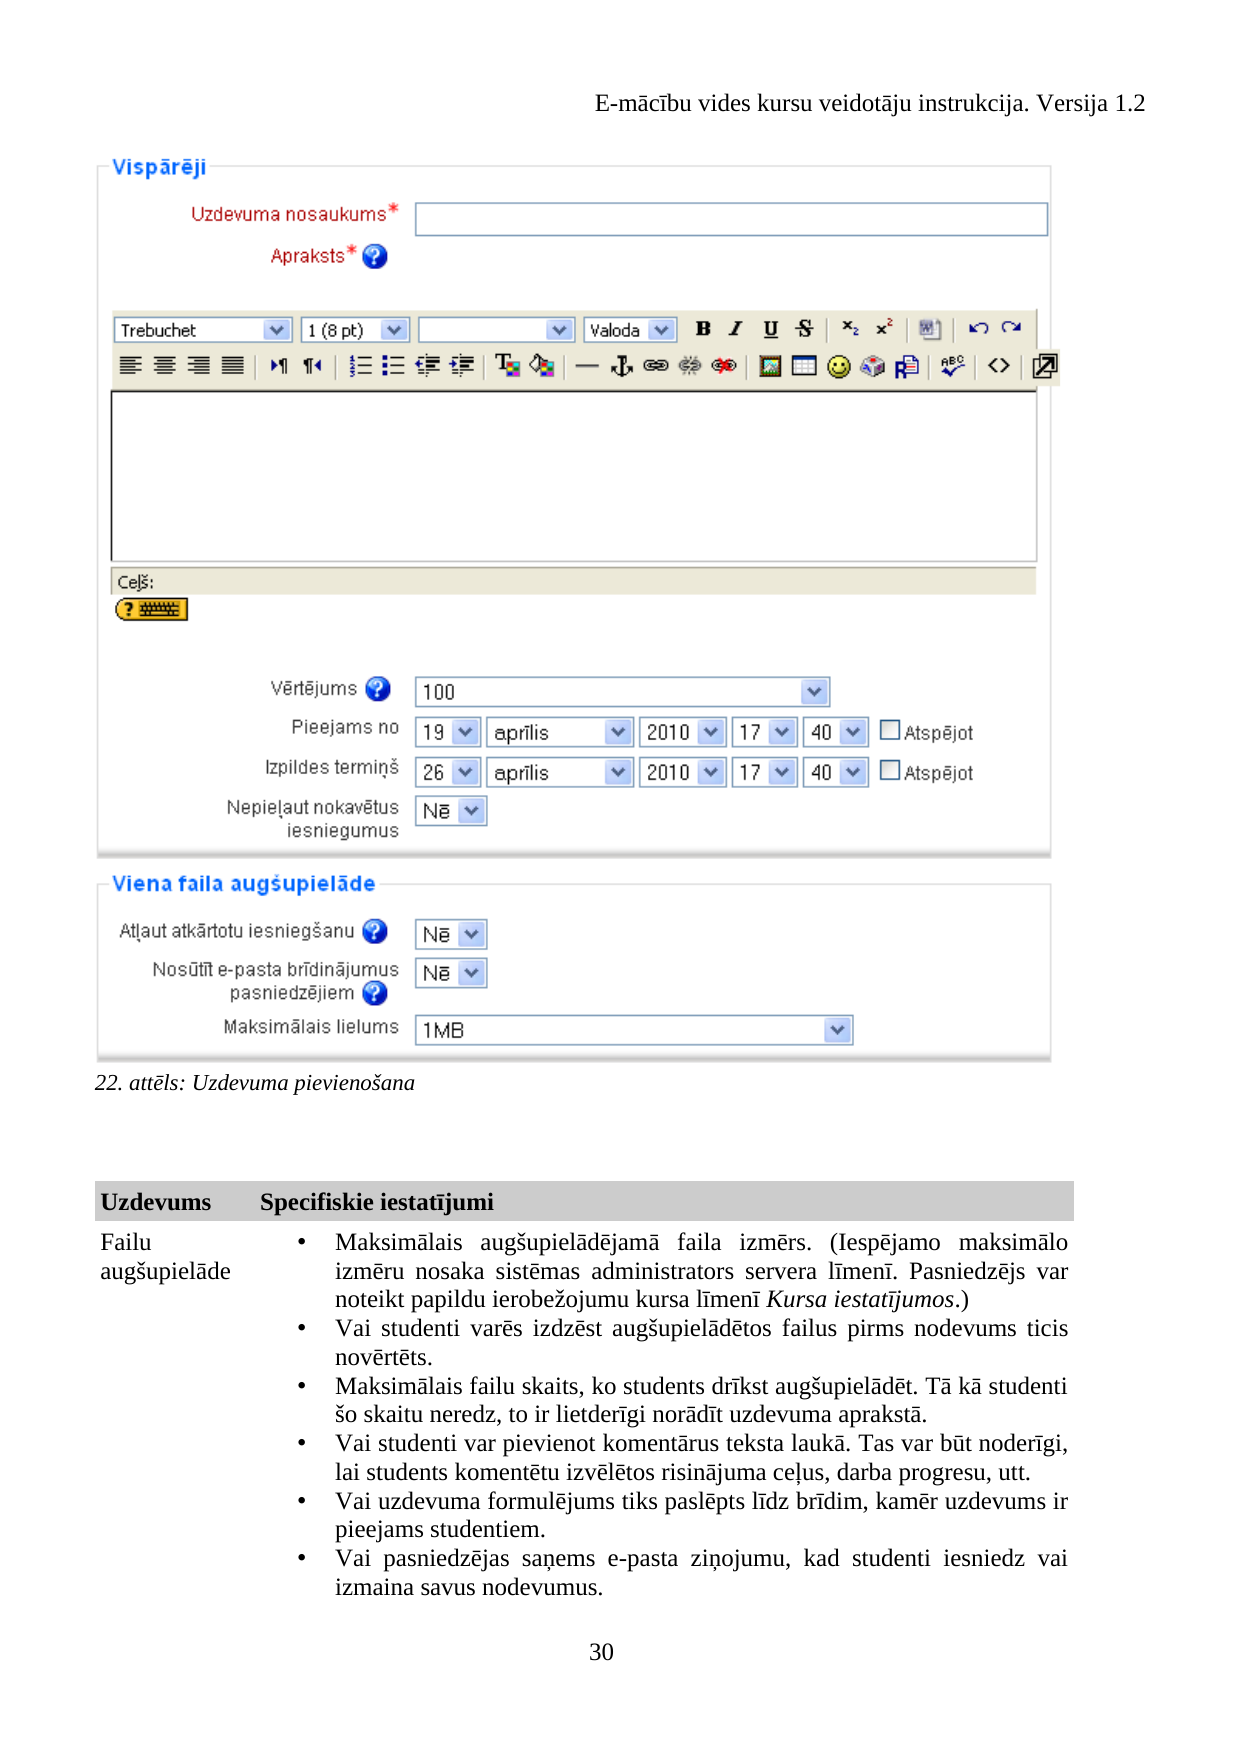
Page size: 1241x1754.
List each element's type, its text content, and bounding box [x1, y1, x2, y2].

picture [94, 147, 1061, 1069]
text 22. attēls: Uzdevuma pievienošana [94, 1069, 1060, 1095]
table_cell Failu augšupielāde [95, 1221, 254, 1607]
table_header Specifiskie iestatījumi [254, 1181, 1074, 1221]
table_header Uzdevums [95, 1181, 254, 1221]
table_cell Maksimālais augšupielādējamā faila izmērs. (Iespējamo maksimālo izmēru nosaka sistēmas administrators servera līmenī. Pasniedzējs var noteikt papildu ierobežojumu kursa līmenī Kursa iestatījumos.) Vai studenti varēs izdzēst augšupielādētos failus pirms nodevums ticis novērtēts. Maksimālais failu skaits, ko students drīkst augšupielādēt. Tā kā studenti šo skaitu neredz, to ir lietderīgi norādīt uzdevuma aprakstā. Vai studenti var pievienot komentārus teksta laukā. Tas var būt noderīgi, lai students komentētu izvēlētos risinājuma ceļus, darba progresu, utt. Vai uzdevuma formulējums tiks paslēpts līdz brīdim, kamēr uzdevums ir pieejams studentiem. Vai pasniedzējas saņems e-pasta ziņojumu, kad studenti iesniedz vai izmaina savus nodevumus. [254, 1221, 1074, 1607]
